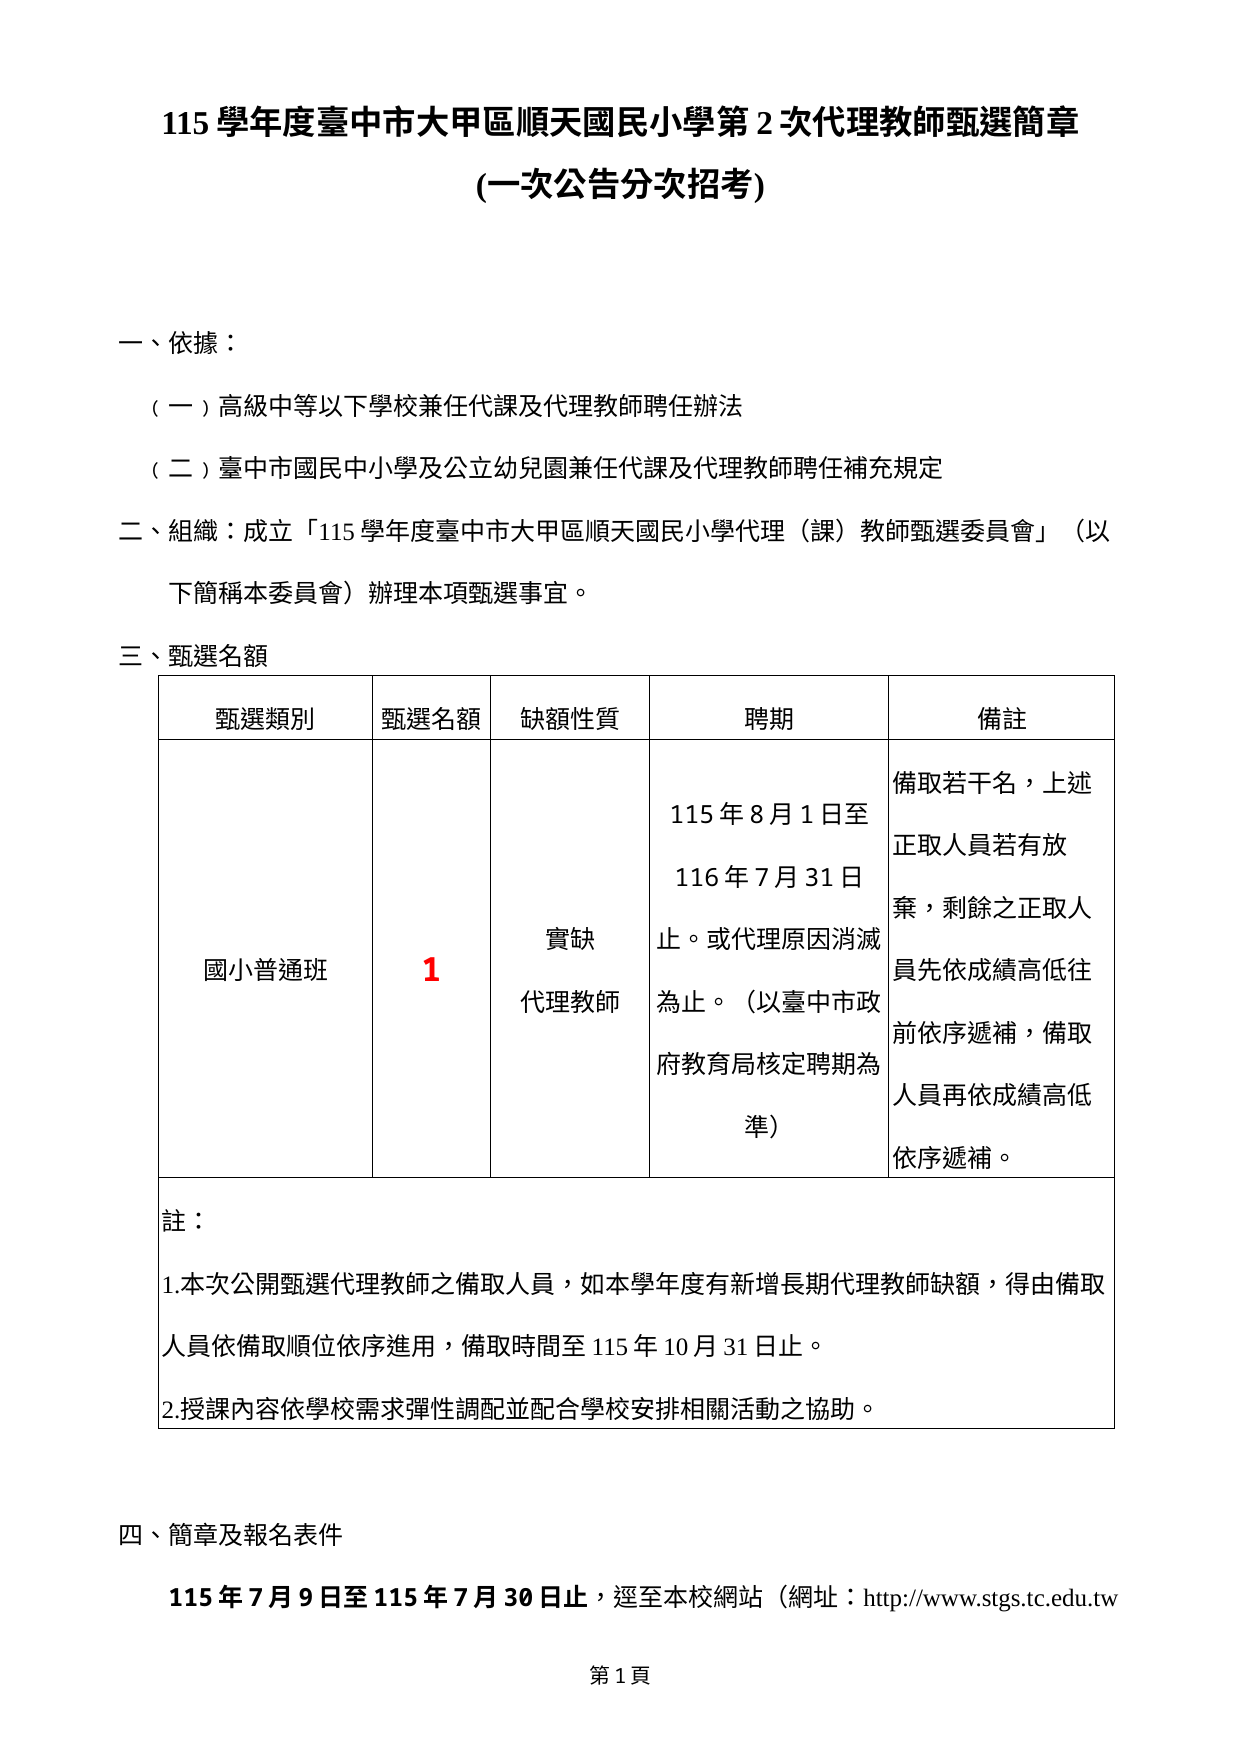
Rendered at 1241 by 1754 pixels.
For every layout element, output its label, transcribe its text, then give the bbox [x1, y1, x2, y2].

text ﹙二﹚臺中市國民中小學及公立幼兒園兼任代課及代理教師聘任補充規定 [143, 425, 1122, 488]
table_cell 實缺 代理教師 [491, 740, 649, 1177]
text 一、依據： [118, 300, 1122, 363]
text (一次公告分次招考) [118, 141, 1122, 203]
table_cell 115年8月1日至116年7月31日止。或代理原因消滅為止。（以臺中市政府教育局核定聘期為準） [650, 740, 888, 1177]
table_header 甄選名額 [373, 676, 490, 739]
table_cell 1 [373, 740, 490, 1177]
text 四、簡章及報名表件 115年7月9日至115年7月30日止，逕至本校網站（網址：http://www.stgs.tc.edu.tw [118, 1492, 1122, 1617]
text 115學年度臺中市大甲區順天國民小學第2次代理教師甄選簡章 [118, 78, 1122, 141]
text ﹙一﹚高級中等以下學校兼任代課及代理教師聘任辦法 [143, 363, 1122, 425]
table_cell 備取若干名，上述正取人員若有放棄，剩餘之正取人員先依成績高低往前依序遞補，備取人員再依成績高低依序遞補。 [889, 740, 1114, 1177]
table_header 備註 [889, 676, 1114, 739]
table_cell 註： 1.本次公開甄選代理教師之備取人員，如本學年度有新增長期代理教師缺額，得由備取人員依備取順位依序進用，備取時間至115年10月31日止。 2.授課內容依學校需求彈性調配並配合學校安排相關活動之協助。 [159, 1178, 1114, 1428]
text 三、甄選名額 [118, 613, 1122, 675]
table_header 缺額性質 [491, 676, 649, 739]
text 二、組織：成立「115學年度臺中市大甲區順天國民小學代理（課）教師甄選委員會」（以下簡稱本委員會）辦理本項甄選事宜。 [118, 488, 1122, 613]
table_cell 國小普通班 [159, 740, 372, 1177]
table_header 甄選類別 [159, 676, 372, 739]
table_header 聘期 [650, 676, 888, 739]
